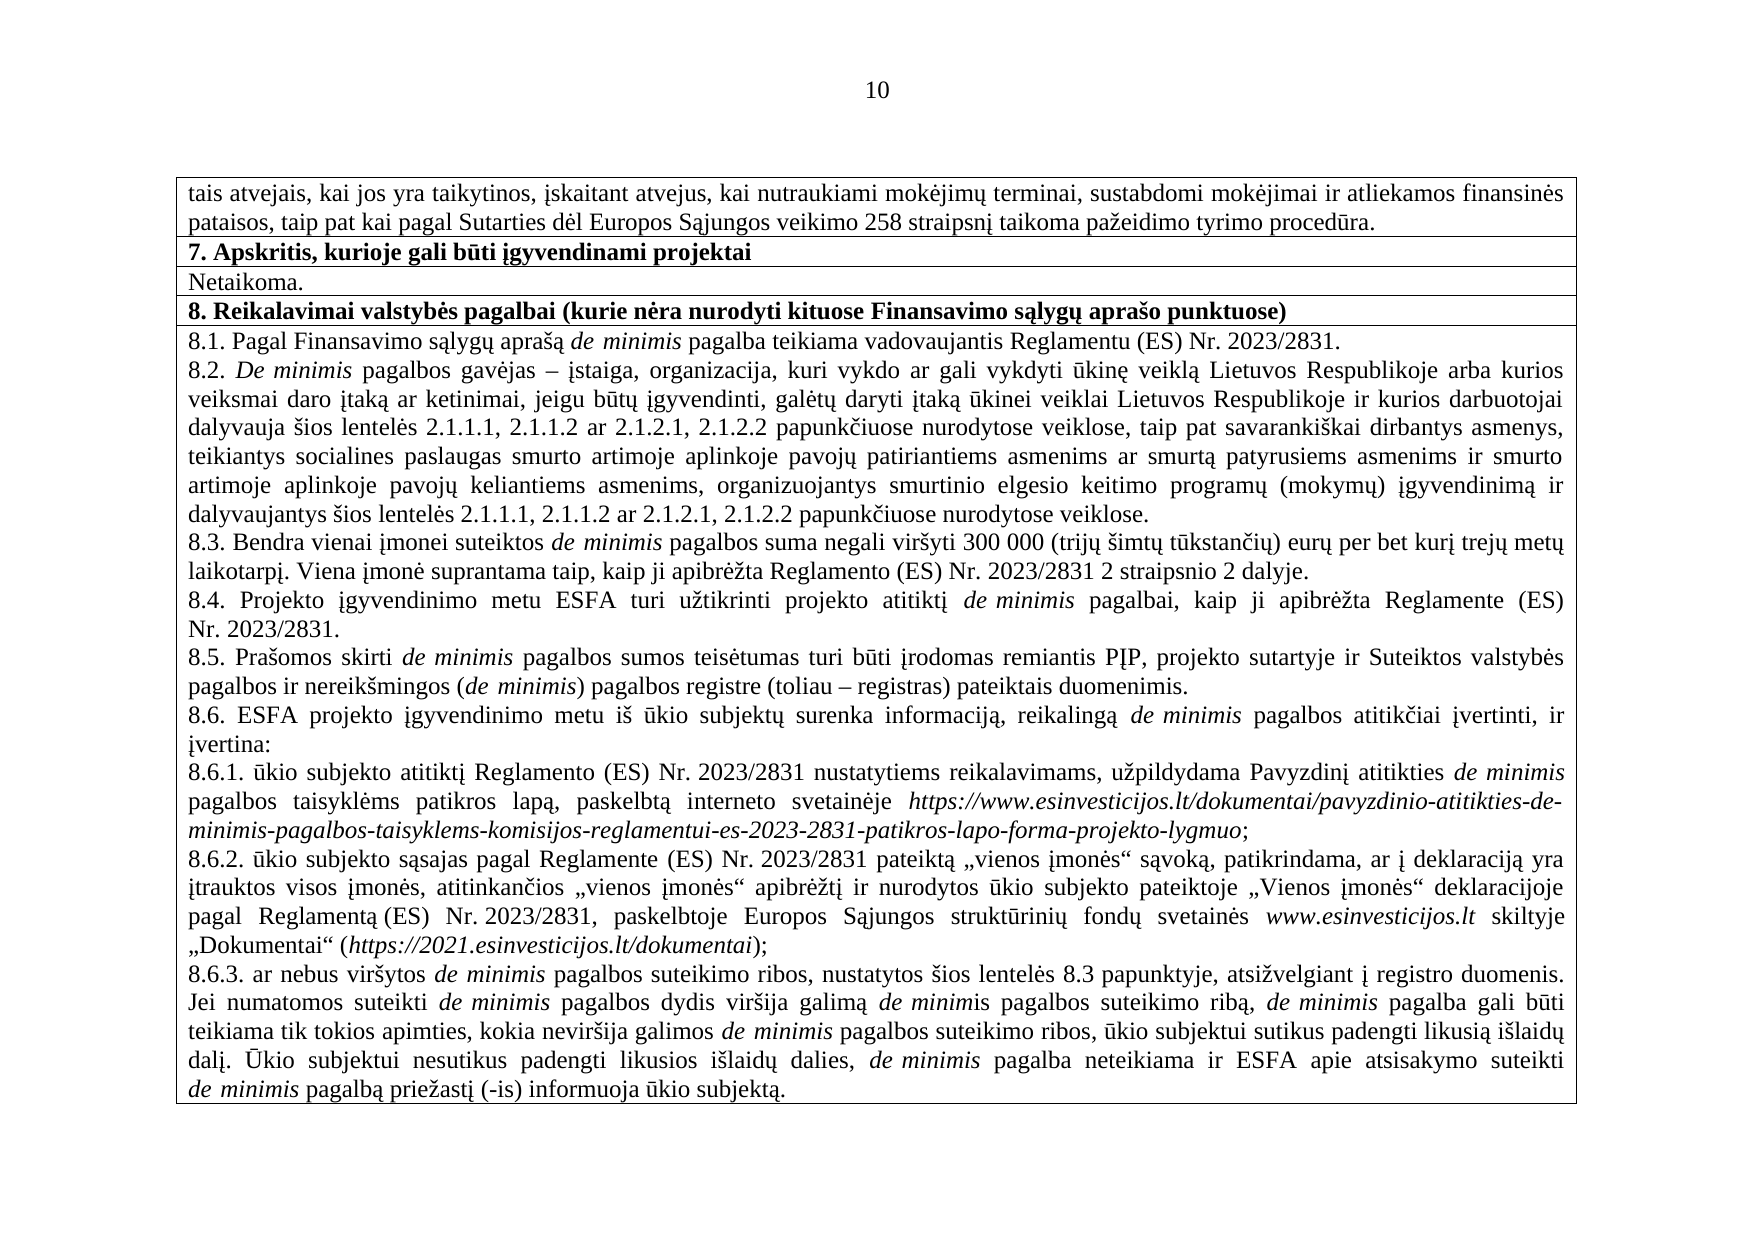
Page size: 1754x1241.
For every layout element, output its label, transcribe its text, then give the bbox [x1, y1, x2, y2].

table_cell tais atvejais, kai jos yra taikytinos, įskaitant atvejus, kai nutraukiami mokėjimų terminai, sustabdomi mokėjimai ir atliekamos finansinės pataisos, taip pat kai pagal Sutarties dėl Europos Sąjungos veikimo 258 straipsnį taikoma pažeidimo tyrimo procedūra. [177, 178, 1576, 236]
table_cell Netaikoma. [177, 267, 1576, 295]
table_cell 8. Reikalavimai valstybės pagalbai (kurie nėra nurodyti kituose Finansavimo sąlygų aprašo punktuose) [177, 296, 1576, 325]
table_cell 7. Apskritis, kurioje gali būti įgyvendinami projektai [177, 237, 1576, 266]
table_cell 8.1. Pagal Finansavimo sąlygų aprašą de minimis pagalba teikiama vadovaujantis Reglamentu (ES) Nr. 2023/2831. 8.2. De minimis pagalbos gavėjas – įstaiga, organizacija, kuri vykdo ar gali vykdyti ūkinę veiklą Lietuvos Respublikoje arba kurios veiksmai daro įtaką ar ketinimai, jeigu būtų įgyvendinti, galėtų daryti įtaką ūkinei veiklai Lietuvos Respublikoje ir kurios darbuotojai dalyvauja šios lentelės 2.1.1.1, 2.1.1.2 ar 2.1.2.1, 2.1.2.2 papunkčiuose nurodytose veiklose, taip pat savarankiškai dirbantys asmenys, teikiantys socialines paslaugas smurto artimoje aplinkoje pavojų patiriantiems asmenims ar smurtą patyrusiems asmenims ir smurto artimoje aplinkoje pavojų keliantiems asmenims, organizuojantys smurtinio elgesio keitimo programų (mokymų) įgyvendinimą ir dalyvaujantys šios lentelės 2.1.1.1, 2.1.1.2 ar 2.1.2.1, 2.1.2.2 papunkčiuose nurodytose veiklose. 8.3. Bendra vienai įmonei suteiktos de minimis pagalbos suma negali viršyti 300 000 (trijų šimtų tūkstančių) eurų per bet kurį trejų metų laikotarpį. Viena įmonė suprantama taip, kaip ji apibrėžta Reglamento (ES) Nr. 2023/2831 2 straipsnio 2 dalyje. 8.4. Projekto įgyvendinimo metu ESFA turi užtikrinti projekto atitiktį de minimis pagalbai, kaip ji apibrėžta Reglamente (ES) Nr. 2023/2831. 8.5. Prašomos skirti de minimis pagalbos sumos teisėtumas turi būti įrodomas remiantis PĮP, projekto sutartyje ir Suteiktos valstybės pagalbos ir nereikšmingos (de minimis) pagalbos registre (toliau – registras) pateiktais duomenimis. 8.6. ESFA projekto įgyvendinimo metu iš ūkio subjektų surenka informaciją, reikalingą de minimis pagalbos atitikčiai įvertinti, ir įvertina: 8.6.1. ūkio subjekto atitiktį Reglamento (ES) Nr. 2023/2831 nustatytiems reikalavimams, užpildydama Pavyzdinį atitikties de minimis pagalbos taisyklėms patikros lapą, paskelbtą interneto svetainėje https://www.esinvesticijos.lt/dokumentai/pavyzdinio-atitikties-de-minimis-pagalbos-taisyklems-komisijos-reglamentui-es-2023-2831-patikros-lapo-forma-projekto-lygmuo; 8.6.2. ūkio subjekto sąsajas pagal Reglamente (ES) Nr. 2023/2831 pateiktą „vienos įmonės“ sąvoką, patikrindama, ar į deklaraciją yra įtrauktos visos įmonės, atitinkančios „vienos įmonės“ apibrėžtį ir nurodytos ūkio subjekto pateiktoje „Vienos įmonės“ deklaracijoje pagal Reglamentą (ES) Nr. 2023/2831, paskelbtoje Europos Sąjungos struktūrinių fondų svetainės www.esinvesticijos.lt skiltyje „Dokumentai“ (https://2021.esinvesticijos.lt/dokumentai); 8.6.3. ar nebus viršytos de minimis pagalbos suteikimo ribos, nustatytos šios lentelės 8.3 papunktyje, atsižvelgiant į registro duomenis. Jei numatomos suteikti de minimis pagalbos dydis viršija galimą de minimis pagalbos suteikimo ribą, de minimis pagalba gali būti teikiama tik tokios apimties, kokia neviršija galimos de minimis pagalbos suteikimo ribos, ūkio subjektui sutikus padengti likusią išlaidų dalį. Ūkio subjektui nesutikus padengti likusios išlaidų dalies, de minimis pagalba neteikiama ir ESFA apie atsisakymo suteikti de minimis pagalbą priežastį (-is) informuoja ūkio subjektą. [177, 326, 1576, 1102]
